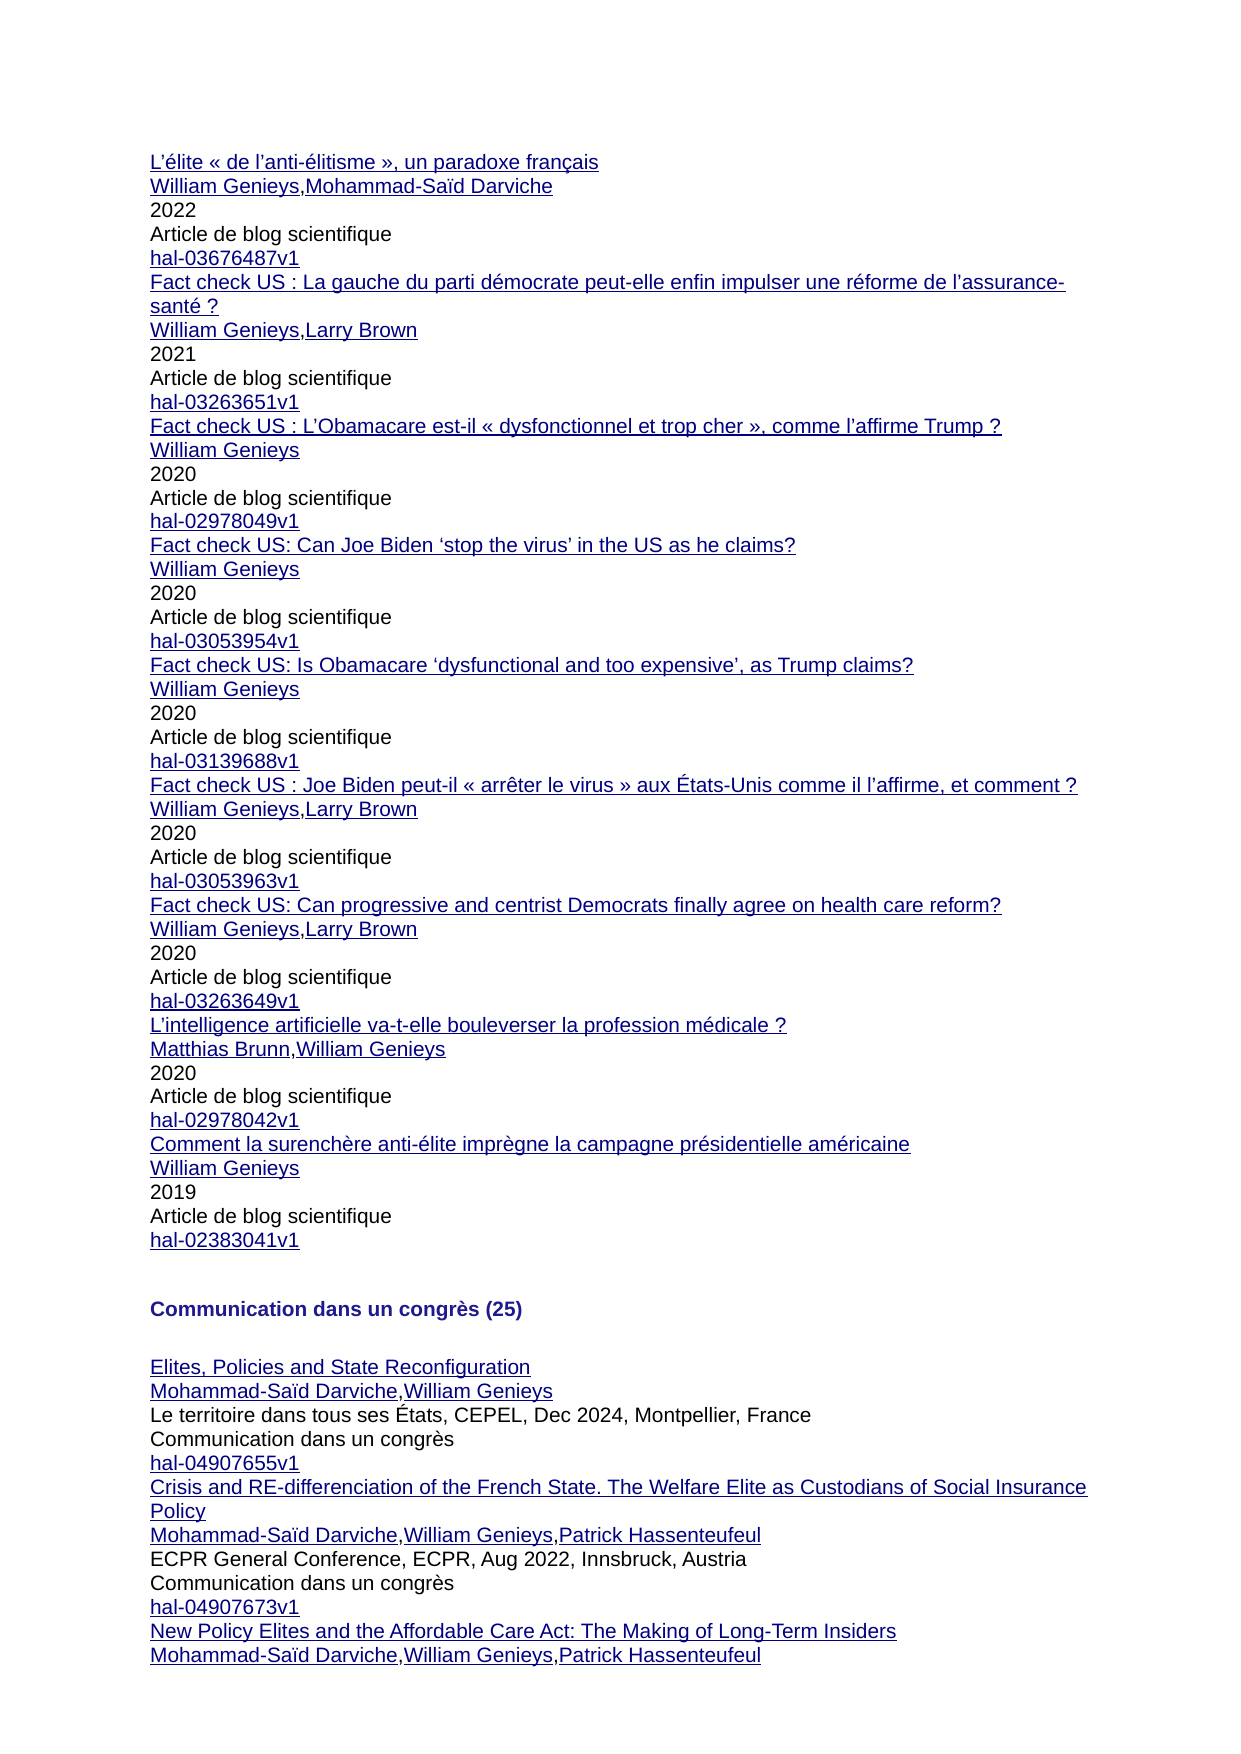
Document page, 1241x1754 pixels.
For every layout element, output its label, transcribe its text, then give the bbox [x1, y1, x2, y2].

table_cell Fact check US : Joe Biden peut-il « arrêter le virus » aux États-Unis comme il l’affirme, et comment ? William Genieys,Larry Brown 2020 Article de blog scientifique hal-03053963v1 [150, 773, 1090, 893]
table_cell L’élite « de l’anti-élitisme », un paradoxe français William Genieys,Mohammad-Saïd Darviche 2022 Article de blog scientifique hal-03676487v1 [150, 150, 1090, 270]
table_header Elites, Policies and State Reconfiguration Mohammad-Saïd Darviche,William Genieys Le territoire dans tous ses États, CEPEL, Dec 2024, Montpellier, France Communication dans un congrès hal-04907655v1 [150, 1355, 1090, 1475]
table_cell Fact check US: Is Obamacare ‘dysfunctional and too expensive’, as Trump claims? William Genieys 2020 Article de blog scientifique hal-03139688v1 [150, 653, 1090, 773]
table_cell New Policy Elites and the Affordable Care Act: The Making of Long-Term Insiders Mohammad-Saïd Darviche,William Genieys,Patrick Hassenteufeul [150, 1619, 1090, 1667]
table_cell Fact check US : L’Obamacare est-il « dysfonctionnel et trop cher », comme l’affirme Trump ? William Genieys 2020 Article de blog scientifique hal-02978049v1 [150, 414, 1090, 533]
subtitle Communication dans un congrès (25) [150, 1297, 1090, 1321]
table_cell Crisis and RE-differenciation of the French State. The Welfare Elite as Custodians of Social Insurance Policy Mohammad-Saïd Darviche,William Genieys,Patrick Hassenteufeul ECPR General Conference, ECPR, Aug 2022, Innsbruck, Austria Communication dans un congrès hal-04907673v1 [150, 1475, 1090, 1619]
table_cell Fact check US : La gauche du parti démocrate peut-elle enfin impulser une réforme de l’assurance-santé ? William Genieys,Larry Brown 2021 Article de blog scientifique hal-03263651v1 [150, 270, 1090, 413]
table_cell Comment la surenchère anti-élite imprègne la campagne présidentielle américaine William Genieys 2019 Article de blog scientifique hal-02383041v1 [150, 1132, 1090, 1252]
table_cell Fact check US: Can Joe Biden ‘stop the virus’ in the US as he claims? William Genieys 2020 Article de blog scientifique hal-03053954v1 [150, 533, 1090, 653]
table_cell Fact check US: Can progressive and centrist Democrats finally agree on health care reform? William Genieys,Larry Brown 2020 Article de blog scientifique hal-03263649v1 [150, 893, 1090, 1012]
table_cell L’intelligence artificielle va-t-elle bouleverser la profession médicale ? Matthias Brunn,William Genieys 2020 Article de blog scientifique hal-02978042v1 [150, 1013, 1090, 1132]
